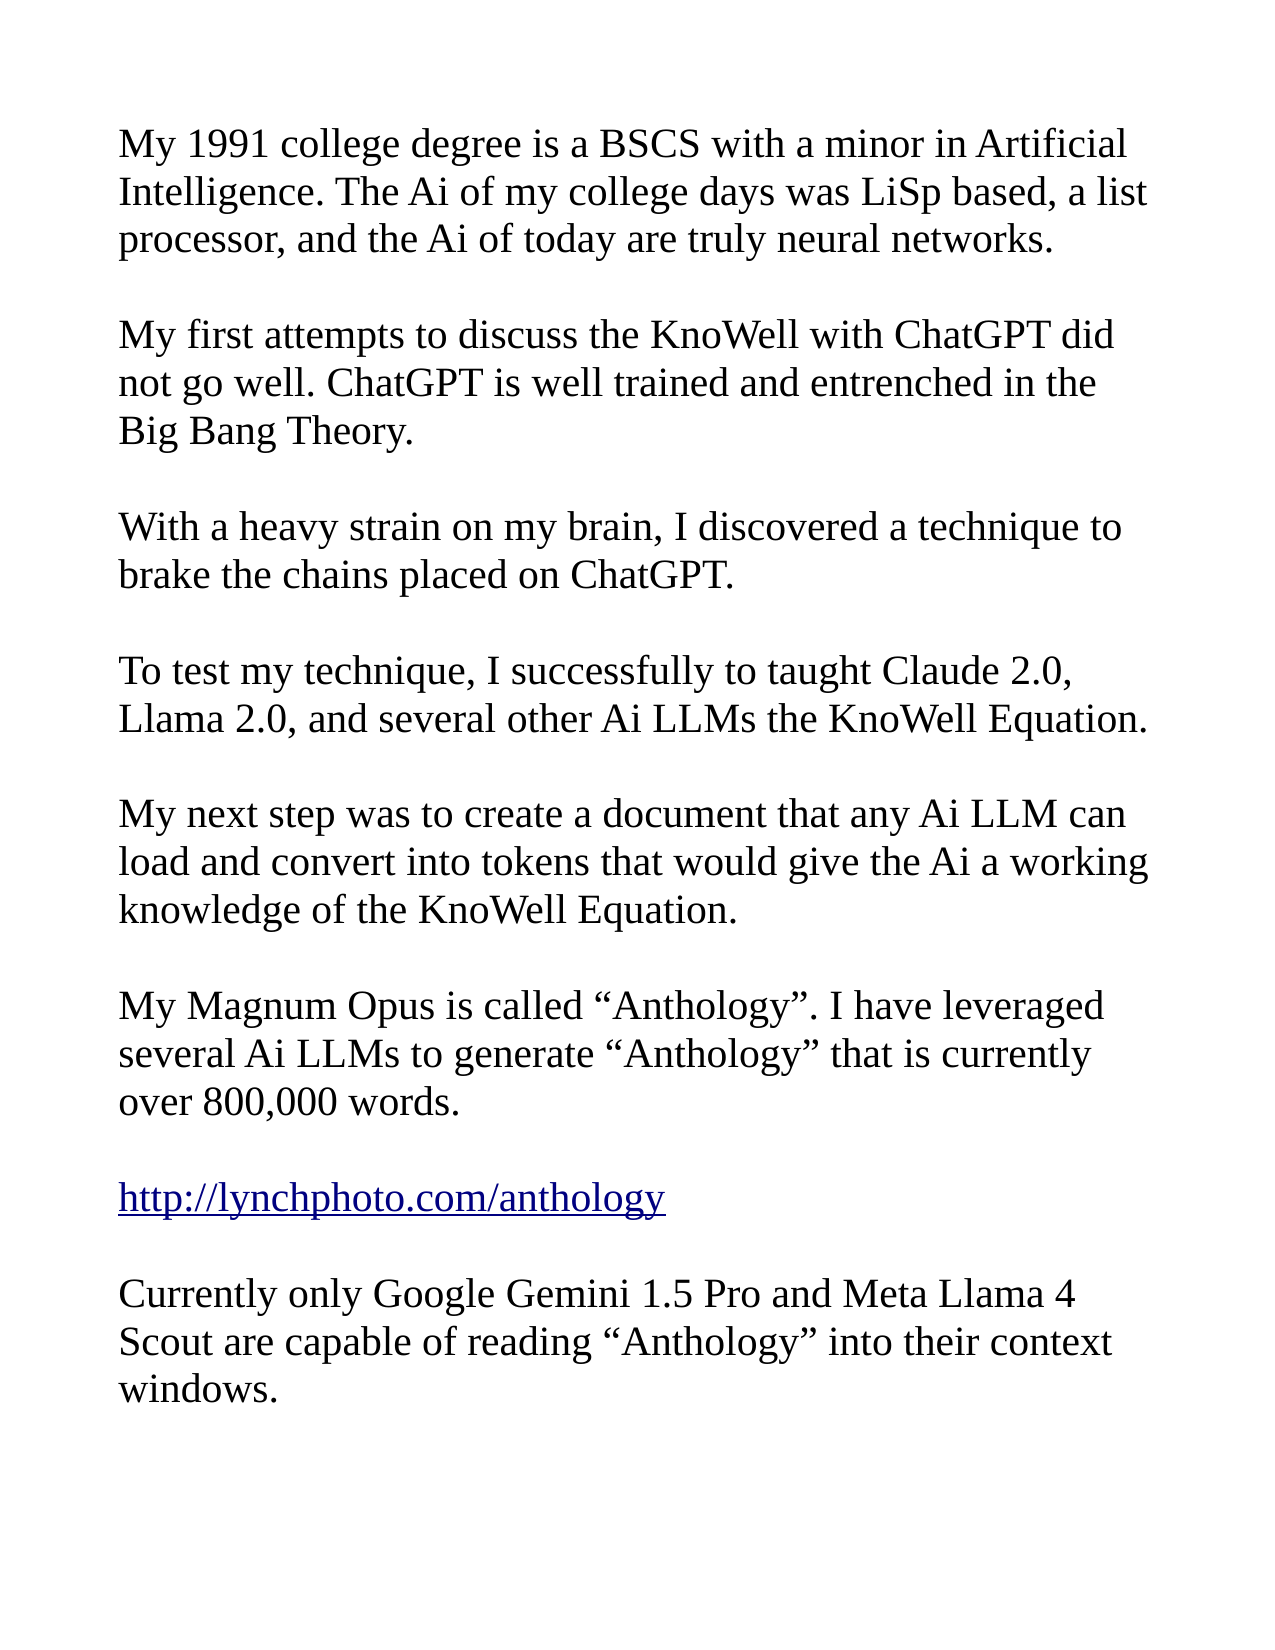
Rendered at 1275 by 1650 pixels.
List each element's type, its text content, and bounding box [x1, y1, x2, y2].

text My next step was to create a document that any Ai LLM can load and convert into tokens that would give the Ai a working knowledge of the KnoWell Equation. [118, 789, 1157, 933]
text My first attempts to discuss the KnoWell with ChatGPT did not go well. ChatGPT is well trained and entrenched in the Big Bang Theory. [118, 310, 1157, 453]
text My Magnum Opus is called “Anthology”. I have leveraged several Ai LLMs to generate “Anthology” that is currently over 800,000 words. [118, 981, 1157, 1172]
text http://lynchphoto.com/anthology [118, 1172, 1157, 1220]
text With a heavy strain on my brain, I discovered a technique to brake the chains placed on ChatGPT. To test my technique, I successfully to taught Claude 2.0, Llama 2.0, and several other Ai LLMs the KnoWell Equation. [118, 501, 1157, 741]
text My 1991 college degree is a BSCS with a minor in Artificial Intelligence. The Ai of my college days was LiSp based, a list processor, and the Ai of today are truly neural networks. [118, 118, 1157, 262]
text Currently only Google Gemini 1.5 Pro and Meta Llama 4 Scout are capable of reading “Anthology” into their context windows. [118, 1268, 1157, 1412]
